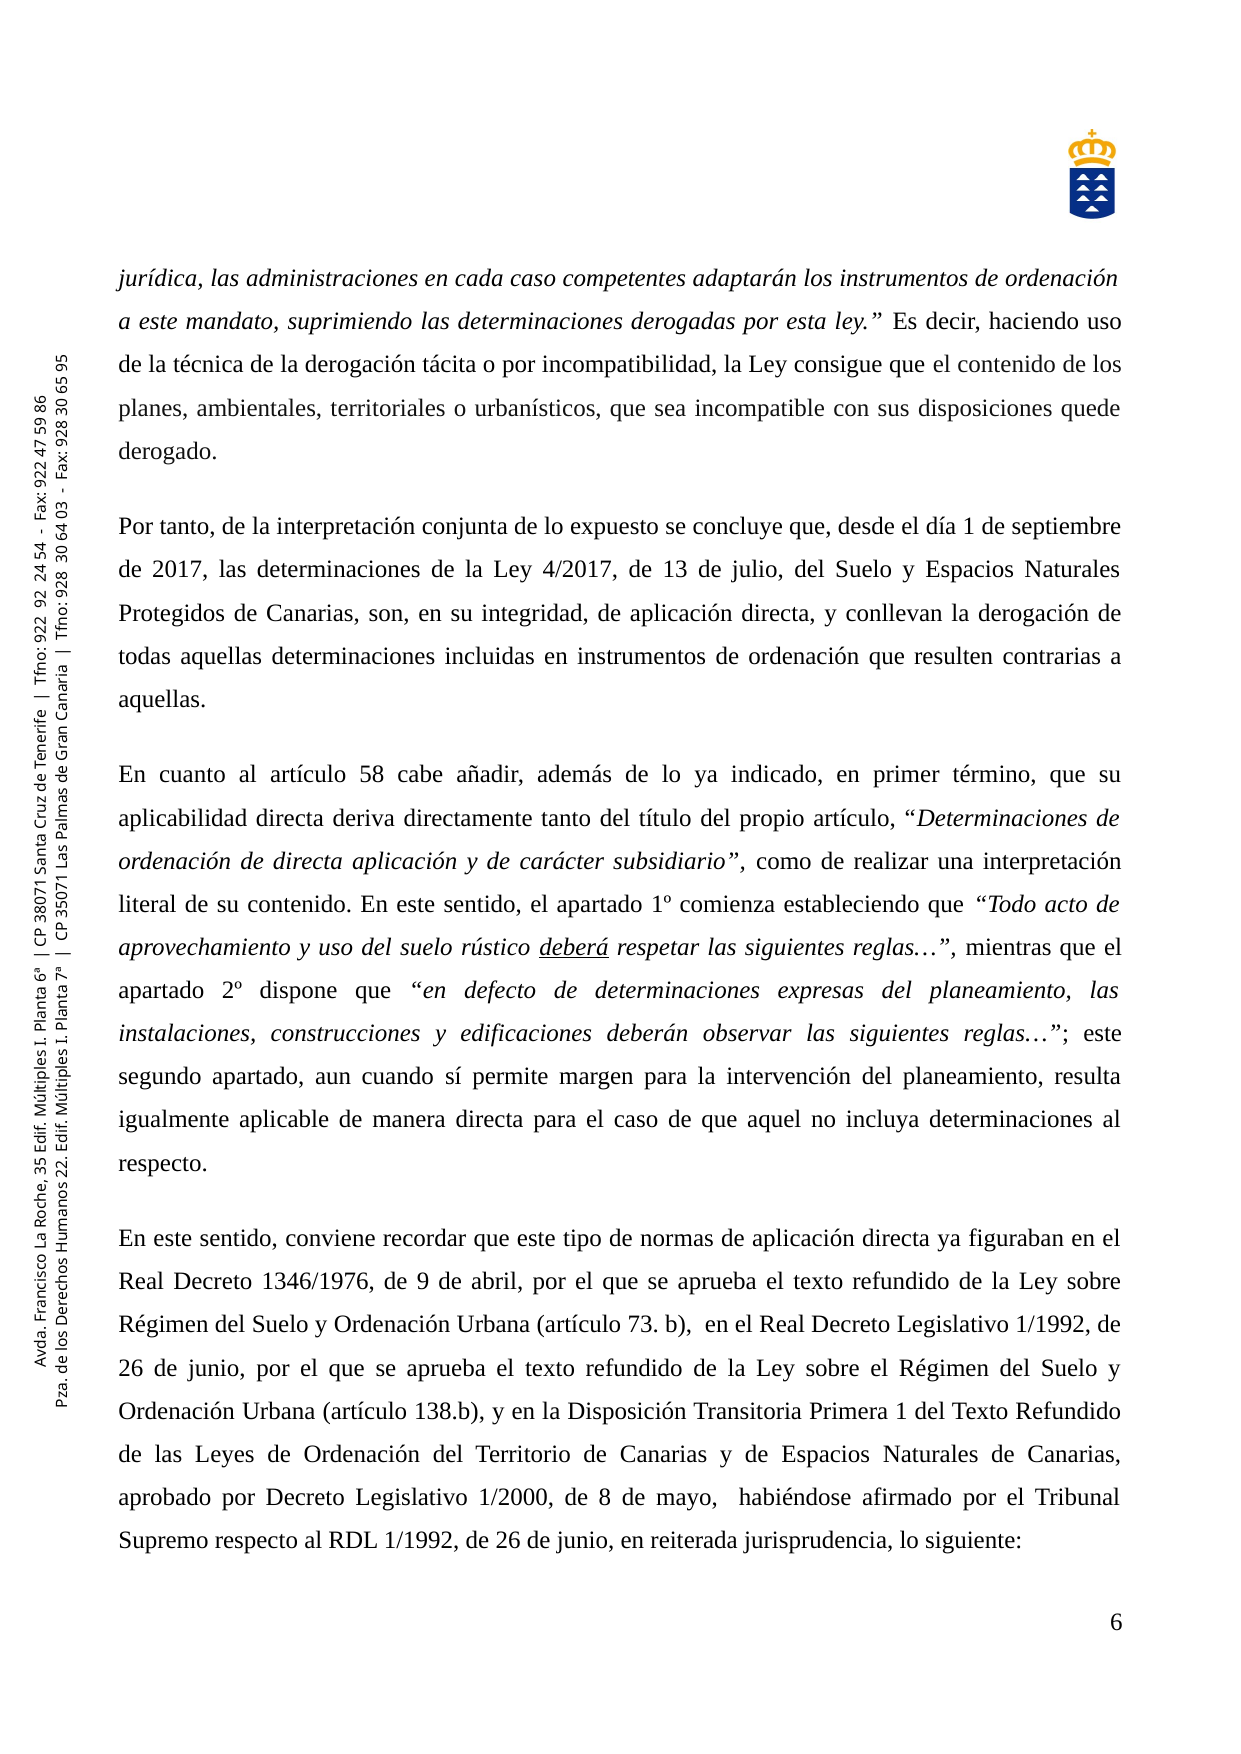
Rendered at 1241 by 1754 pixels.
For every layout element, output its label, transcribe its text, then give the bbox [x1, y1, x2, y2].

text En cuanto al artículo 58 cabe añadir, además de lo ya indicado, en primer término, que su aplicabilidad directa deriva directamente tanto del título del propio artículo, “Determinaciones de ordenación de directa aplicación y de carácter subsidiario”, como de realizar una interpretación literal de su contenido. En este sentido, el apartado 1º comienza estableciendo que “Todo acto de aprovechamiento y uso del suelo rústico deberá respetar las siguientes reglas…”, mientras que el apartado 2º dispone que “en defecto de determinaciones expresas del planeamiento, las instalaciones, construcciones y edificaciones deberán observar las siguientes reglas…”; este segundo apartado, aun cuando sí permite margen para la intervención del planeamiento, resulta igualmente aplicable de manera directa para el caso de que aquel no incluya determinaciones al respecto. [118, 759, 1122, 1176]
text jurídica, las administraciones en cada caso competentes adaptarán los instrumentos de ordenación a este mandato, suprimiendo las determinaciones derogadas por esta ley.” Es decir, haciendo uso de la técnica de la derogación tácita o por incompatibilidad, la Ley consigue que el contenido de los planes, ambientales, territoriales o urbanísticos, que sea incompatible con sus disposiciones quede derogado. [118, 263, 1122, 464]
text Por tanto, de la interpretación conjunta de lo expuesto se concluye que, desde el día 1 de septiembre de 2017, las determinaciones de la Ley 4/2017, de 13 de julio, del Suelo y Espacios Naturales Protegidos de Canarias, son, en su integridad, de aplicación directa, y conllevan la derogación de todas aquellas determinaciones incluidas en instrumentos de ordenación que resulten contrarias a aquellas. [118, 511, 1122, 713]
text En este sentido, conviene recordar que este tipo de normas de aplicación directa ya figuraban en el Real Decreto 1346/1976, de 9 de abril, por el que se aprueba el texto refundido de la Ley sobre Régimen del Suelo y Ordenación Urbana (artículo 73. b), en el Real Decreto Legislativo 1/1992, de 26 de junio, por el que se aprueba el texto refundido de la Ley sobre el Régimen del Suelo y Ordenación Urbana (artículo 138.b), y en la Disposición Transitoria Primera 1 del Texto Refundido de las Leyes de Ordenación del Territorio de Canarias y de Espacios Naturales de Canarias, aprobado por Decreto Legislativo 1/2000, de 8 de mayo, habiéndose afirmado por el Tribunal Supremo respecto al RDL 1/1992, de 26 de junio, en reiterada jurisprudencia, lo siguiente: [118, 1223, 1122, 1554]
picture [1068, 129, 1123, 223]
